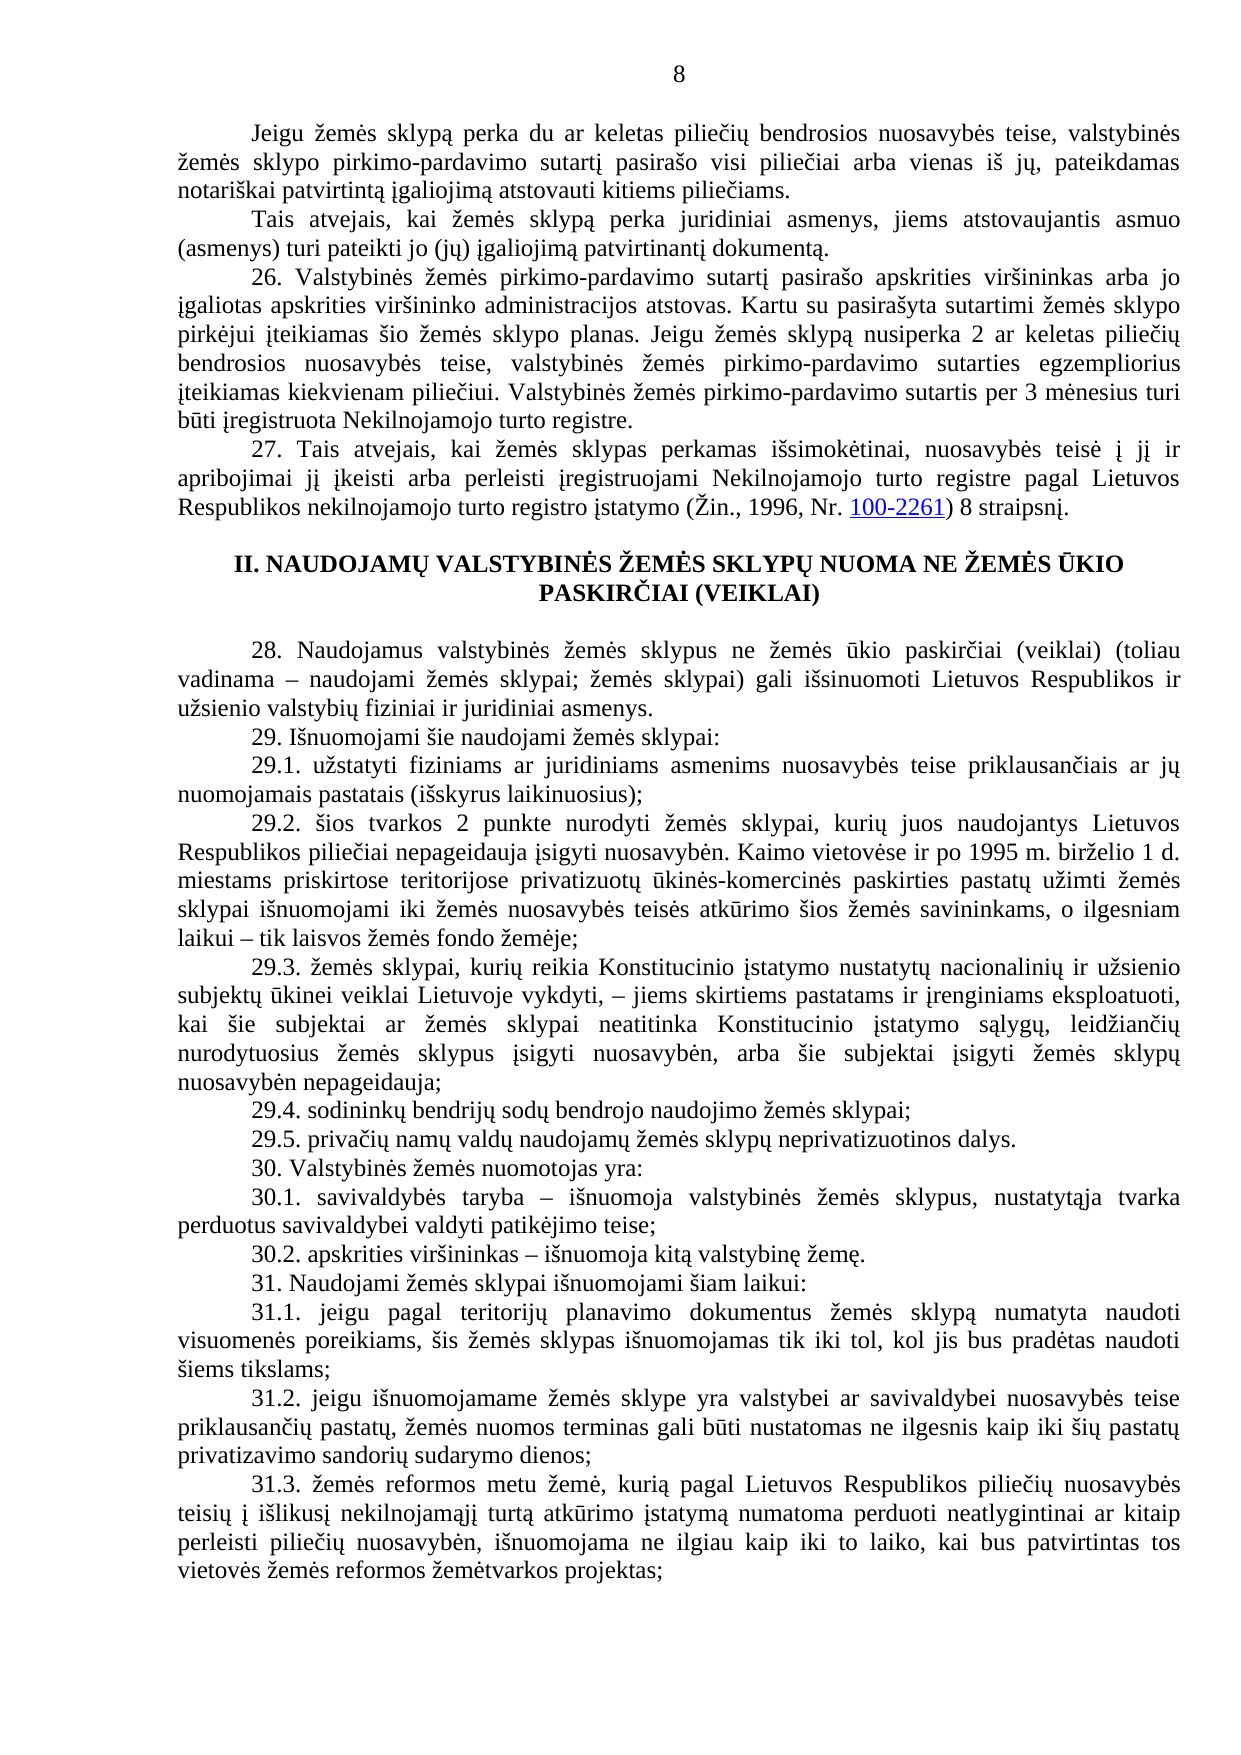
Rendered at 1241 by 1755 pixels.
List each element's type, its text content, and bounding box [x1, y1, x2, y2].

text II. NAUDOJAMŲ VALSTYBINĖS ŽEMĖS SKLYPŲ NUOMA NE ŽEMĖS ŪKIO PASKIRČIAI (VEIKLAI) [177, 549, 1181, 607]
text 29.4. sodininkų bendrijų sodų bendrojo naudojimo žemės sklypai; [177, 1096, 1181, 1124]
text Jeigu žemės sklypą perka du ar keletas piliečių bendrosios nuosavybės teise, valstybinės žemės sklypo pirkimo-pardavimo sutartį pasirašo visi piliečiai arba vienas iš jų, pateikdamas notariškai patvirtintą įgaliojimą atstovauti kitiems piliečiams. [177, 118, 1181, 204]
text 29.1. užstatyti fiziniams ar juridiniams asmenims nuosavybės teise priklausančiais ar jų nuomojamais pastatais (išskyrus laikinuosius); [177, 751, 1181, 808]
text 30.1. savivaldybės taryba – išnuomoja valstybinės žemės sklypus, nustatytąja tvarka perduotus savivaldybei valdyti patikėjimo teise; [177, 1182, 1181, 1239]
text 27. Tais atvejais, kai žemės sklypas perkamas išsimokėtinai, nuosavybės teisė į jį ir apribojimai jį įkeisti arba perleisti įregistruojami Nekilnojamojo turto registre pagal Lietuvos Respublikos nekilnojamojo turto registro įstatymo (Žin., 1996, Nr. 100-2261) 8 straipsnį. [177, 434, 1181, 521]
text Tais atvejais, kai žemės sklypą perka juridiniai asmenys, jiems atstovaujantis asmuo (asmenys) turi pateikti jo (jų) įgaliojimą patvirtinantį dokumentą. [177, 204, 1181, 262]
text 26. Valstybinės žemės pirkimo-pardavimo sutartį pasirašo apskrities viršininkas arba jo įgaliotas apskrities viršininko administracijos atstovas. Kartu su pasirašyta sutartimi žemės sklypo pirkėjui įteikiamas šio žemės sklypo planas. Jeigu žemės sklypą nusiperka 2 ar keletas piliečių bendrosios nuosavybės teise, valstybinės žemės pirkimo-pardavimo sutarties egzempliorius įteikiamas kiekvienam piliečiui. Valstybinės žemės pirkimo-pardavimo sutartis per 3 mėnesius turi būti įregistruota Nekilnojamojo turto registre. [177, 262, 1181, 434]
text 29.2. šios tvarkos 2 punkte nurodyti žemės sklypai, kurių juos naudojantys Lietuvos Respublikos piliečiai nepageidauja įsigyti nuosavybėn. Kaimo vietovėse ir po 1995 m. birželio 1 d. miestams priskirtose teritorijose privatizuotų ūkinės-komercinės paskirties pastatų užimti žemės sklypai išnuomojami iki žemės nuosavybės teisės atkūrimo šios žemės savininkams, o ilgesniam laikui – tik laisvos žemės fondo žemėje; [177, 808, 1181, 952]
text 28. Naudojamus valstybinės žemės sklypus ne žemės ūkio paskirčiai (veiklai) (toliau vadinama – naudojami žemės sklypai; žemės sklypai) gali išsinuomoti Lietuvos Respublikos ir užsienio valstybių fiziniai ir juridiniai asmenys. [177, 636, 1181, 722]
text 29.5. privačių namų valdų naudojamų žemės sklypų neprivatizuotinos dalys. [177, 1124, 1181, 1153]
text 31. Naudojami žemės sklypai išnuomojami šiam laikui: [177, 1268, 1181, 1297]
text 31.2. jeigu išnuomojamame žemės sklype yra valstybei ar savivaldybei nuosavybės teise priklausančių pastatų, žemės nuomos terminas gali būti nustatomas ne ilgesnis kaip iki šių pastatų privatizavimo sandorių sudarymo dienos; [177, 1383, 1181, 1469]
text 30.2. apskrities viršininkas – išnuomoja kitą valstybinę žemę. [177, 1239, 1181, 1268]
text 29.3. žemės sklypai, kurių reikia Konstitucinio įstatymo nustatytų nacionalinių ir užsienio subjektų ūkinei veiklai Lietuvoje vykdyti, – jiems skirtiems pastatams ir įrenginiams eksploatuoti, kai šie subjektai ar žemės sklypai neatitinka Konstitucinio įstatymo sąlygų, leidžiančių nurodytuosius žemės sklypus įsigyti nuosavybėn, arba šie subjektai įsigyti žemės sklypų nuosavybėn nepageidauja; [177, 952, 1181, 1096]
text 31.3. žemės reformos metu žemė, kurią pagal Lietuvos Respublikos piliečių nuosavybės teisių į išlikusį nekilnojamąjį turtą atkūrimo įstatymą numatoma perduoti neatlygintinai ar kitaip perleisti piliečių nuosavybėn, išnuomojama ne ilgiau kaip iki to laiko, kai bus patvirtintas tos vietovės žemės reformos žemėtvarkos projektas; [177, 1469, 1181, 1584]
text 31.1. jeigu pagal teritorijų planavimo dokumentus žemės sklypą numatyta naudoti visuomenės poreikiams, šis žemės sklypas išnuomojamas tik iki tol, kol jis bus pradėtas naudoti šiems tikslams; [177, 1297, 1181, 1383]
text 30. Valstybinės žemės nuomotojas yra: [177, 1153, 1181, 1182]
text 29. Išnuomojami šie naudojami žemės sklypai: [177, 722, 1181, 751]
